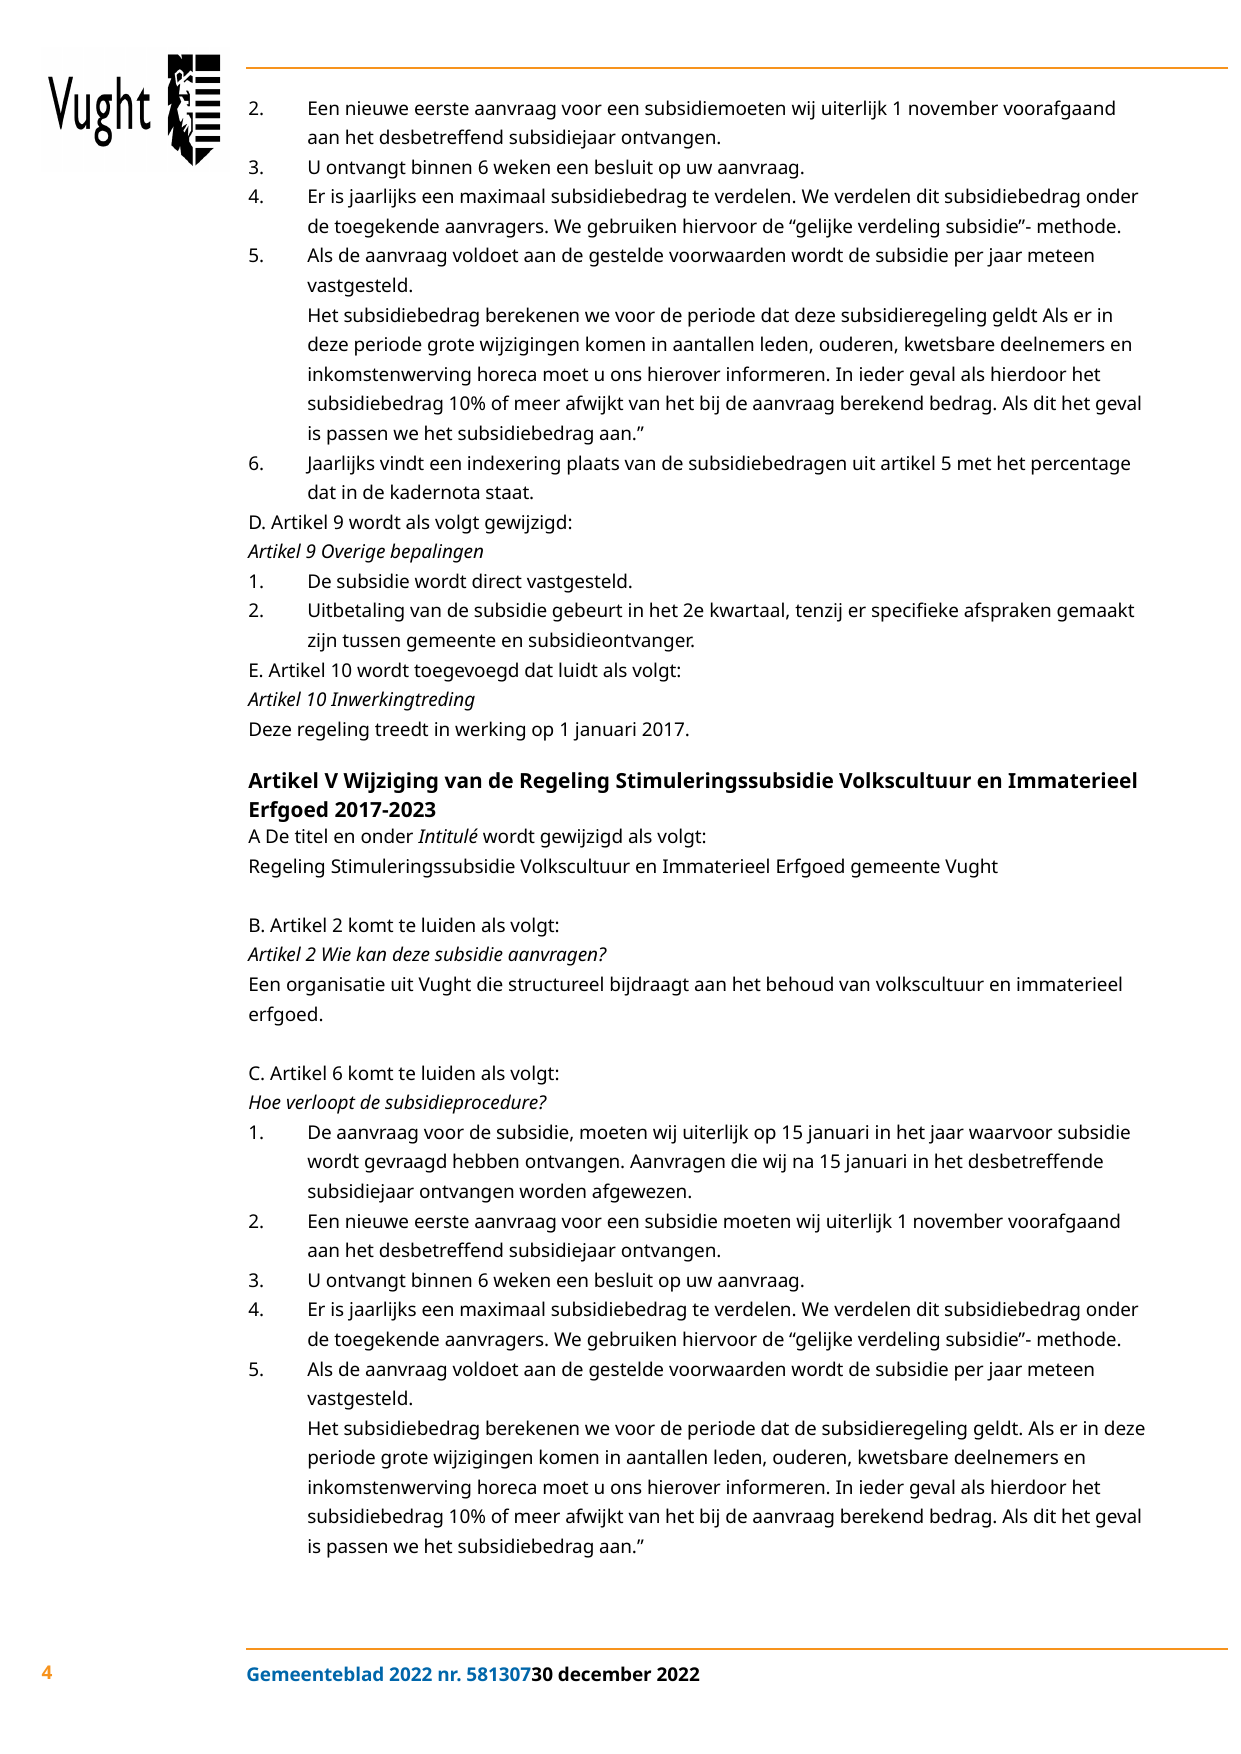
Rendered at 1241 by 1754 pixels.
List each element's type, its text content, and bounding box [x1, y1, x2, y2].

text E. Artikel 10 wordt toegevoegd dat luidt als volgt: [248, 657, 1152, 683]
list U ontvangt binnen 6 weken een besluit op uw aanvraag. [248, 1267, 1152, 1293]
list Als de aanvraag voldoet aan de gestelde voorwaarden wordt de subsidie per jaar meteen vastgesteld. [248, 243, 1152, 298]
list Een nieuwe eerste aanvraag voor een subsidie moeten wij uiterlijk 1 november voorafgaand aan het desbetreffend subsidiejaar ontvangen. [248, 1208, 1152, 1263]
list Jaarlijks vindt een indexering plaats van de subsidiebedragen uit artikel 5 met het percentage dat in de kadernota staat. [248, 450, 1152, 505]
text Hoe verloopt de subsidieprocedure? [248, 1089, 1152, 1115]
text Artikel 9 Overige bepalingen [248, 538, 1152, 564]
list Als de aanvraag voldoet aan de gestelde voorwaarden wordt de subsidie per jaar meteen vastgesteld. [248, 1356, 1152, 1411]
picture [41, 47, 231, 172]
text D. Artikel 9 wordt als volgt gewijzigd: [248, 509, 1152, 535]
list De aanvraag voor de subsidie, moeten wij uiterlijk op 15 januari in het jaar waarvoor subsidie wordt gevraagd hebben ontvangen. Aanvragen die wij na 15 januari in het desbetreffende subsidiejaar ontvangen worden afgewezen. [248, 1119, 1152, 1204]
list De subsidie wordt direct vastgesteld. [248, 568, 1152, 594]
text C. Artikel 6 komt te luiden als volgt: [248, 1060, 1152, 1086]
text Een organisatie uit Vught die structureel bijdraagt aan het behoud van volkscultuur en immaterieel erfgoed. [248, 971, 1152, 1027]
list Het subsidiebedrag berekenen we voor de periode dat de subsidieregeling geldt. Als er in deze periode grote wijzigingen komen in aantallen leden, ouderen, kwetsbare deelnemers en inkomstenwerving horeca moet u ons hierover informeren. In ieder geval als hierdoor het subsidiebedrag 10% of meer afwijkt van het bij de aanvraag berekend bedrag. Als dit het geval is passen we het subsidiebedrag aan.” [248, 1415, 1152, 1559]
text Artikel V Wijziging van de Regeling Stimuleringssubsidie Volkscultuur en Immaterieel Erfgoed 2017-2023 [248, 766, 1152, 823]
list Er is jaarlijks een maximaal subsidiebedrag te verdelen. We verdelen dit subsidiebedrag onder de toegekende aanvragers. We gebruiken hiervoor de “gelijke verdeling subsidie”- methode. [248, 183, 1152, 239]
text Deze regeling treedt in werking op 1 januari 2017. [248, 716, 1152, 742]
text Artikel 10 Inwerkingtreding [248, 686, 1152, 712]
list Het subsidiebedrag berekenen we voor de periode dat deze subsidieregeling geldt Als er in deze periode grote wijzigingen komen in aantallen leden, ouderen, kwetsbare deelnemers en inkomstenwerving horeca moet u ons hierover informeren. In ieder geval als hierdoor het subsidiebedrag 10% of meer afwijkt van het bij de aanvraag berekend bedrag. Als dit het geval is passen we het subsidiebedrag aan.” [248, 302, 1152, 446]
list Uitbetaling van de subsidie gebeurt in het 2e kwartaal, tenzij er specifieke afspraken gemaakt zijn tussen gemeente en subsidieontvanger. [248, 598, 1152, 653]
text B. Artikel 2 komt te luiden als volgt: [248, 912, 1152, 938]
text Artikel 2 Wie kan deze subsidie aanvragen? [248, 942, 1152, 967]
list U ontvangt binnen 6 weken een besluit op uw aanvraag. [248, 154, 1152, 180]
list Er is jaarlijks een maximaal subsidiebedrag te verdelen. We verdelen dit subsidiebedrag onder de toegekende aanvragers. We gebruiken hiervoor de “gelijke verdeling subsidie”- methode. [248, 1297, 1152, 1352]
text A De titel en onder Intitulé wordt gewijzigd als volgt: [248, 823, 1152, 849]
list Een nieuwe eerste aanvraag voor een subsidiemoeten wij uiterlijk 1 november voorafgaand aan het desbetreffend subsidiejaar ontvangen. [248, 95, 1152, 150]
text Regeling Stimuleringssubsidie Volkscultuur en Immaterieel Erfgoed gemeente Vught [248, 853, 1152, 879]
